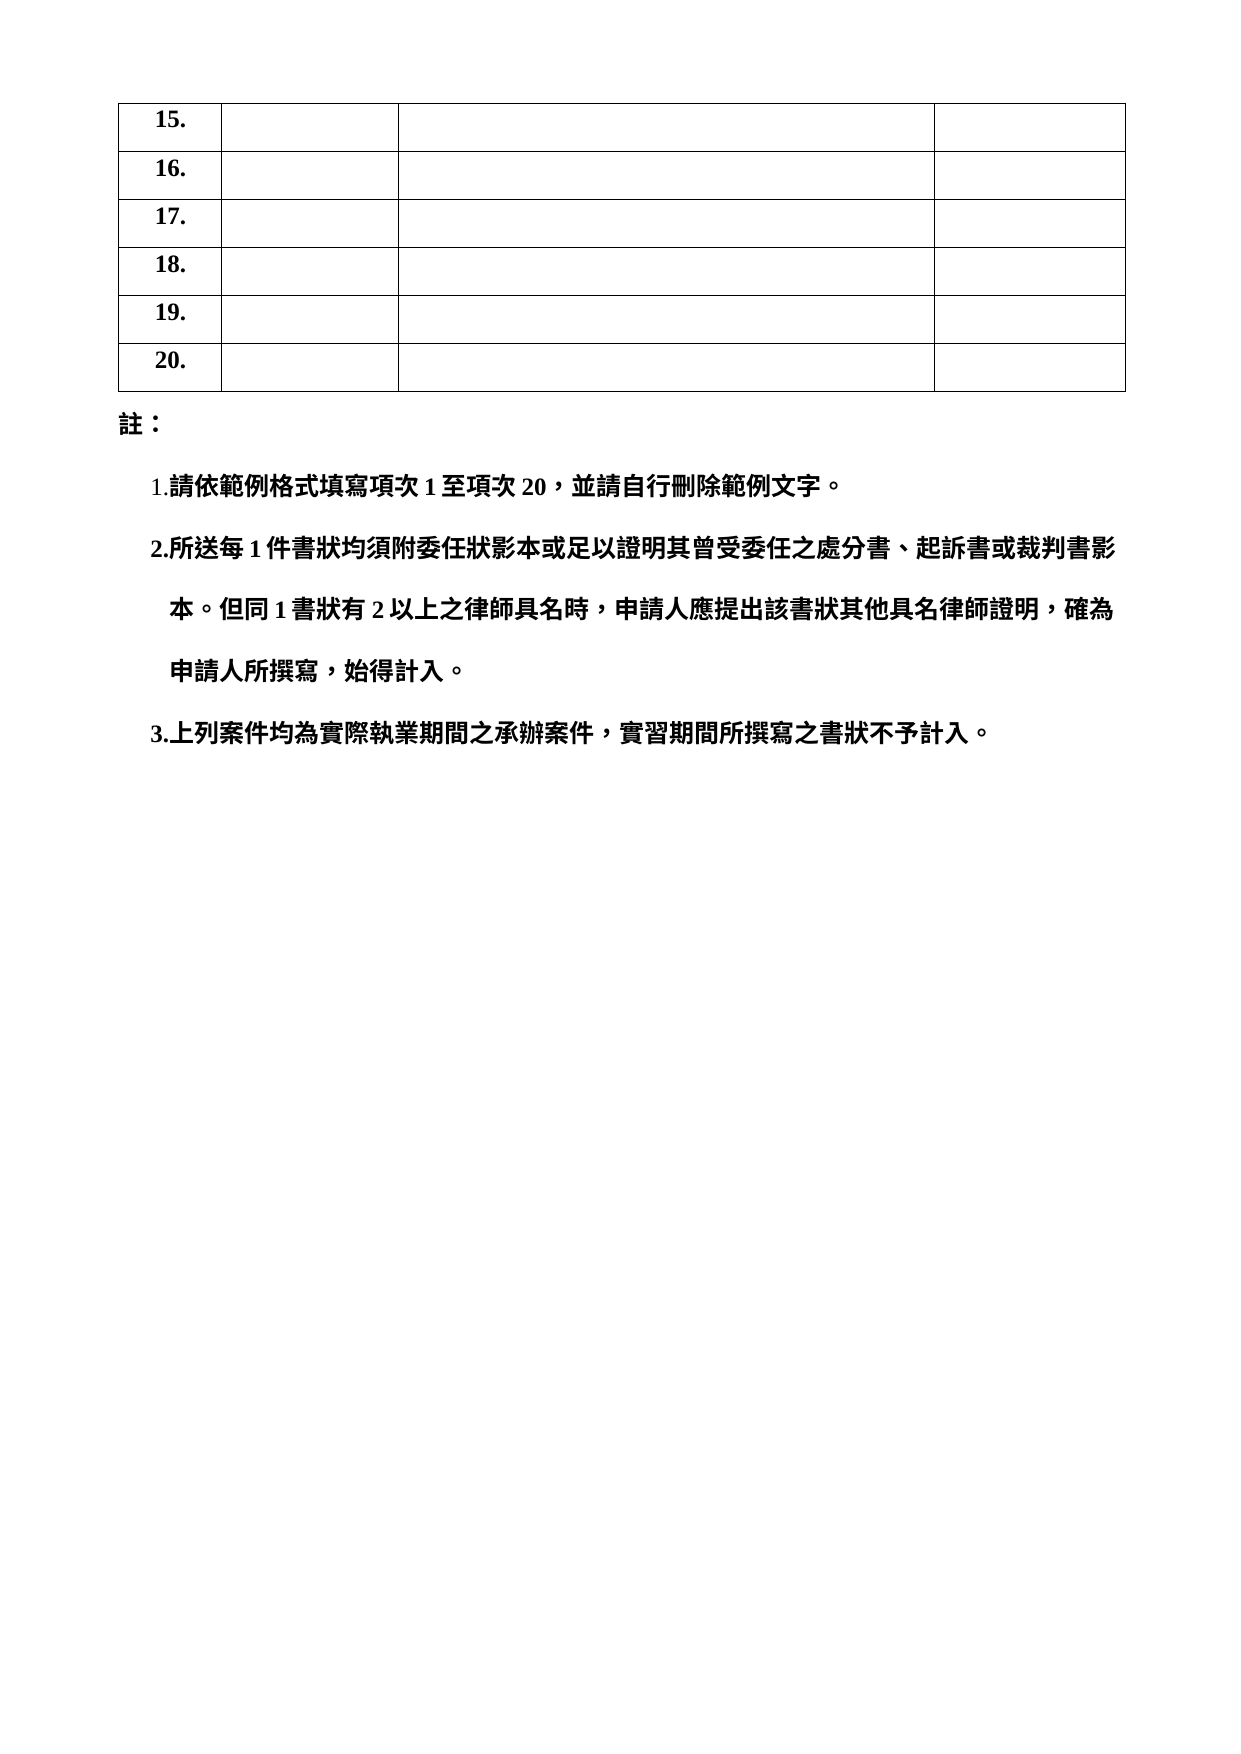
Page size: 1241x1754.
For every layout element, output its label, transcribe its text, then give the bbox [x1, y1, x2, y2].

list 上列案件均為實際執業期間之承辦案件，實習期間所撰寫之書狀不予計入。 [150, 701, 1122, 762]
table_cell [222, 200, 398, 247]
table_cell [399, 248, 934, 295]
table_cell [935, 344, 1125, 391]
text 註： [118, 392, 1122, 454]
table_cell [119, 200, 221, 247]
table_cell [399, 152, 934, 199]
table_cell [399, 200, 934, 247]
table_cell [935, 296, 1125, 343]
table_cell [222, 248, 398, 295]
list 請依範例格式填寫項次1至項次20，並請自行刪除範例文字。 [150, 454, 1122, 516]
table_cell [935, 248, 1125, 295]
list 所送每1件書狀均須附委任狀影本或足以證明其曾受委任之處分書、起訴書或裁判書影本。但同1書狀有2以上之律師具名時，申請人應提出該書狀其他具名律師證明，確為申請人所撰寫，始得計入。 [150, 516, 1122, 701]
table_cell [222, 152, 398, 199]
table_cell [935, 152, 1125, 199]
table_cell [222, 104, 398, 151]
table_cell [935, 200, 1125, 247]
table_cell [222, 296, 398, 343]
table_cell [399, 344, 934, 391]
table_cell [399, 104, 934, 151]
table_cell [119, 344, 221, 391]
table_cell [222, 344, 398, 391]
table_cell [399, 296, 934, 343]
table_cell [119, 104, 221, 151]
table_cell [119, 296, 221, 343]
table_cell [935, 104, 1125, 151]
table_cell [119, 248, 221, 295]
table_cell [119, 152, 221, 199]
